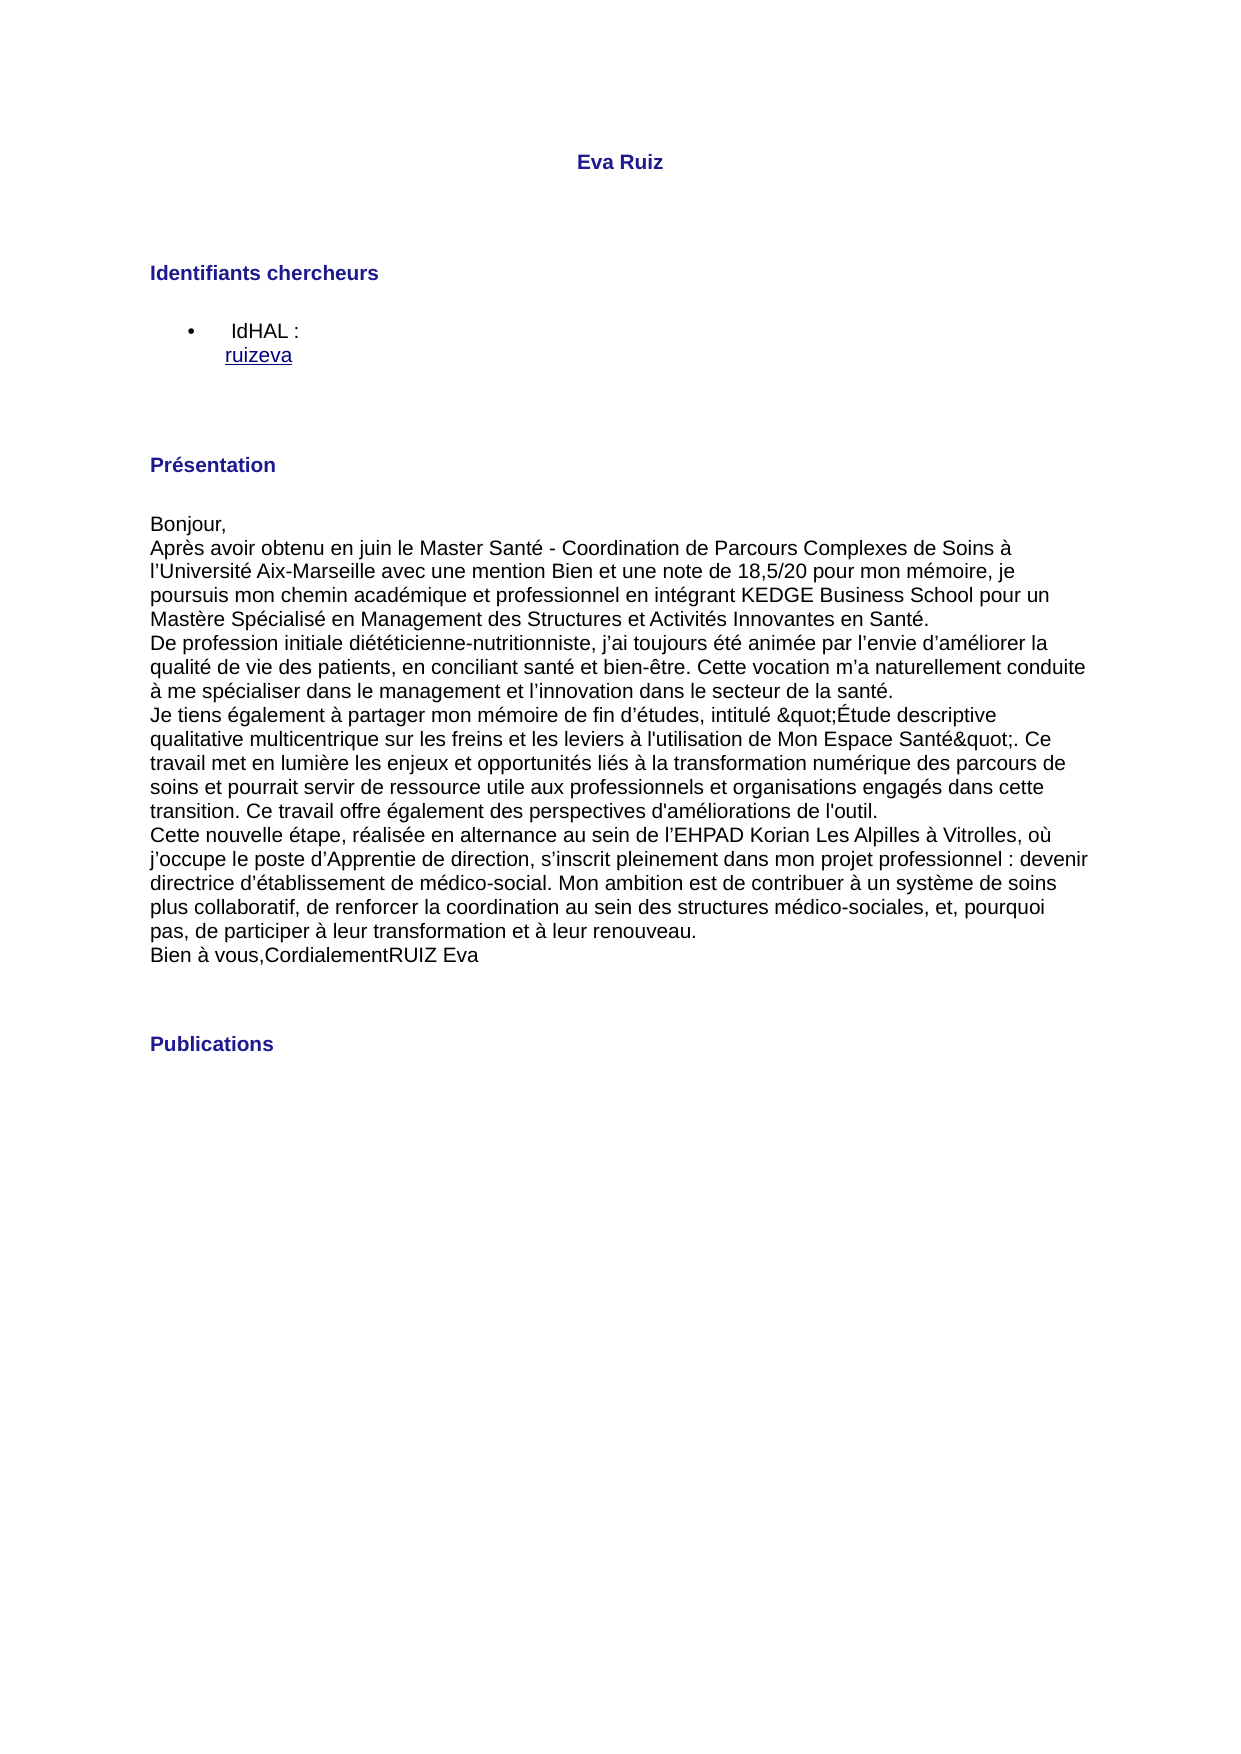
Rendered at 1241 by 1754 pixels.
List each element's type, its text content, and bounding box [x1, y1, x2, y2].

subtitle Identifiants chercheurs [150, 260, 1090, 284]
list ruizeva [187, 343, 1090, 367]
text De profession initiale diététicienne-nutritionniste, j’ai toujours été animée par l’envie d’améliorer la qualité de vie des patients, en conciliant santé et bien-être. Cette vocation m’a naturellement conduite à me spécialiser dans le management et l’innovation dans le secteur de la santé. [150, 631, 1090, 703]
text Cette nouvelle étape, réalisée en alternance au sein de l’EHPAD Korian Les Alpilles à Vitrolles, où j’occupe le poste d’Apprentie de direction, s’inscrit pleinement dans mon projet professionnel : devenir directrice d’établissement de médico-social. Mon ambition est de contribuer à un système de soins plus collaboratif, de renforcer la coordination au sein des structures médico-sociales, et, pourquoi pas, de participer à leur transformation et à leur renouveau. [150, 823, 1090, 943]
text Je tiens également à partager mon mémoire de fin d’études, intitulé &quot;Étude descriptive qualitative multicentrique sur les freins et les leviers à l'utilisation de Mon Espace Santé&quot;. Ce travail met en lumière les enjeux et opportunités liés à la transformation numérique des parcours de soins et pourrait servir de ressource utile aux professionnels et organisations engagés dans cette transition. Ce travail offre également des perspectives d'améliorations de l'outil. [150, 703, 1090, 823]
subtitle Eva Ruiz [150, 150, 1090, 174]
text Bien à vous,CordialementRUIZ Eva [150, 943, 1090, 967]
subtitle Publications [150, 1032, 1090, 1056]
list IdHAL : [187, 319, 1090, 343]
subtitle Présentation [150, 453, 1090, 477]
text Bonjour, [150, 511, 1090, 535]
text Après avoir obtenu en juin le Master Santé - Coordination de Parcours Complexes de Soins à l’Université Aix-Marseille avec une mention Bien et une note de 18,5/20 pour mon mémoire, je poursuis mon chemin académique et professionnel en intégrant KEDGE Business School pour un Mastère Spécialisé en Management des Structures et Activités Innovantes en Santé. [150, 535, 1090, 631]
